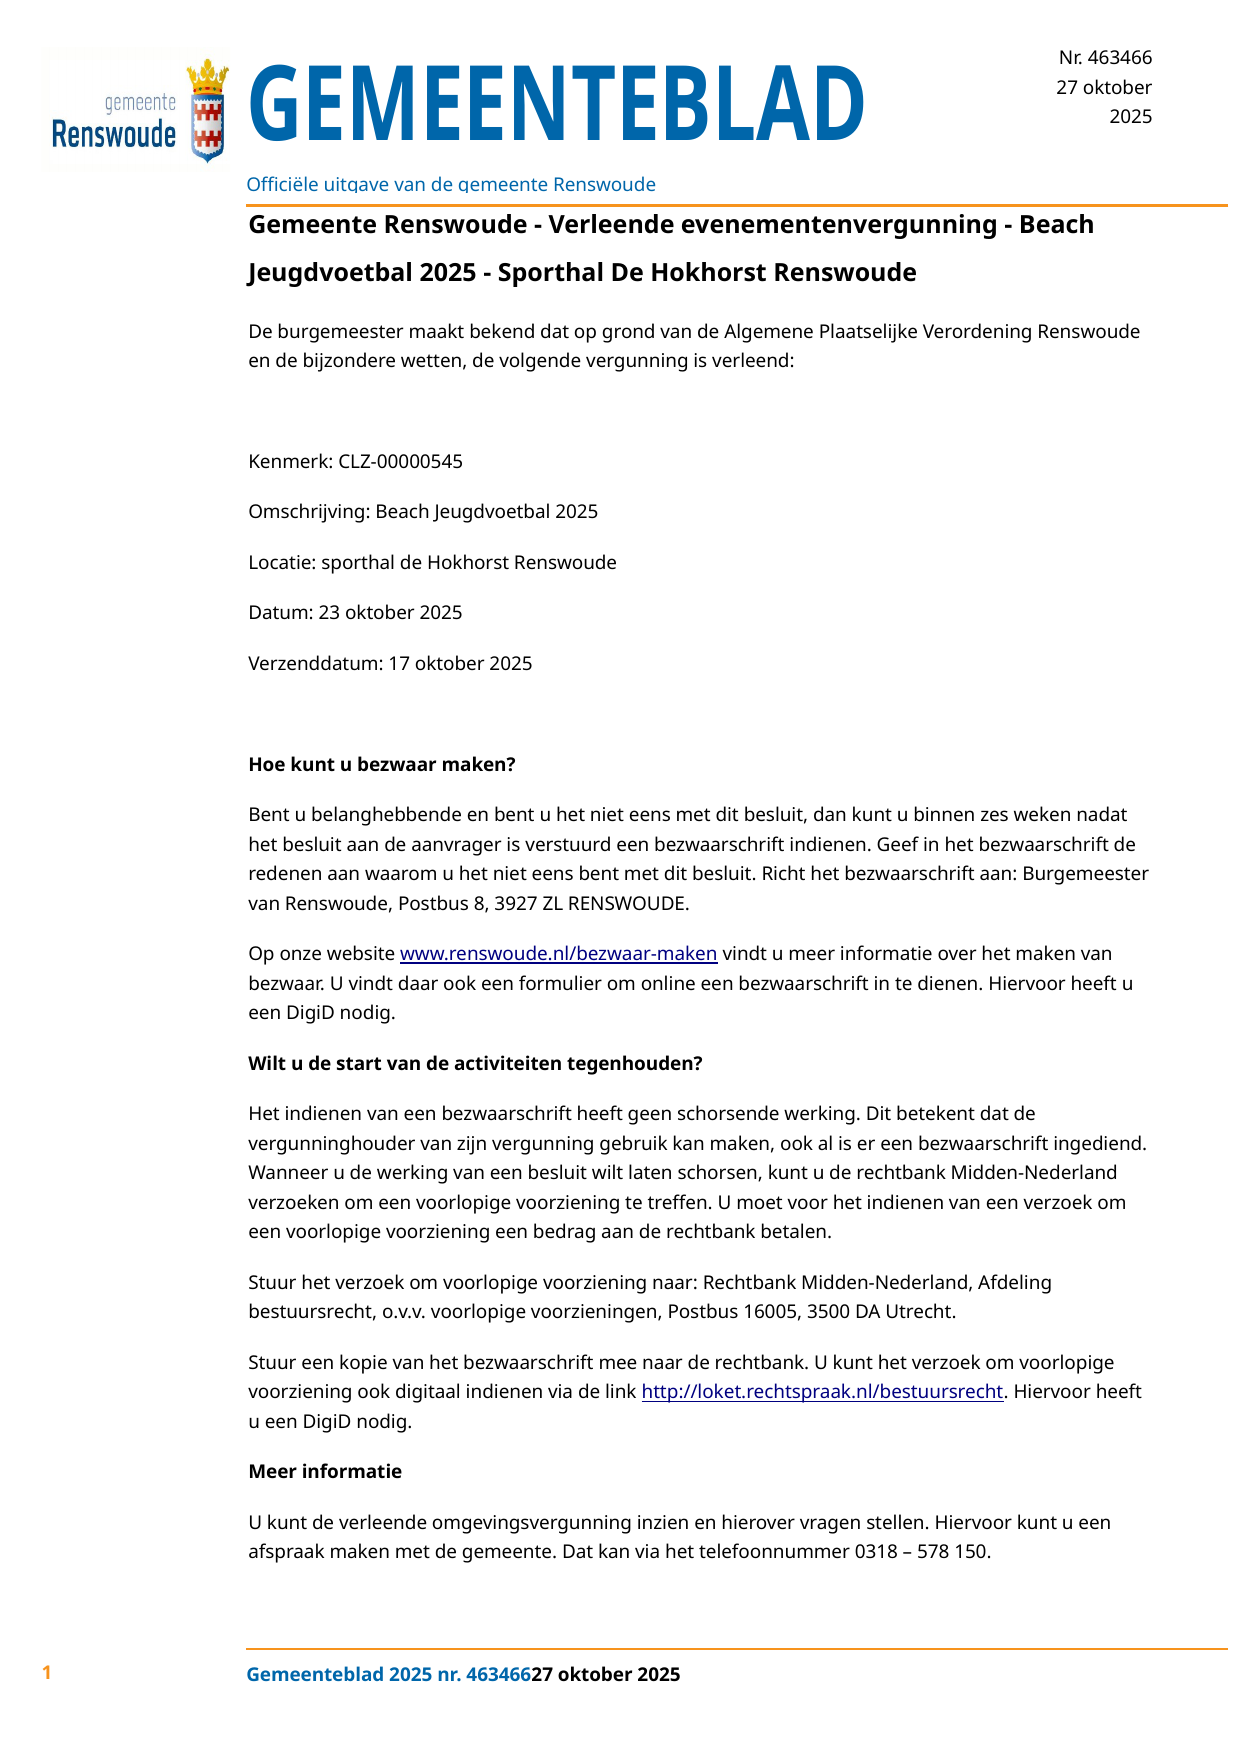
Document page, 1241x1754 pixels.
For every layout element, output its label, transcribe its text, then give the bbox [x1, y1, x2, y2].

text Meer informatie [248, 1459, 1152, 1484]
text Hoe kunt u bezwaar maken? [248, 751, 1152, 777]
text Bent u belanghebbende en bent u het niet eens met dit besluit, dan kunt u binnen zes weken nadat het besluit aan de aanvrager is verstuurd een bezwaarschrift indienen. Geef in het bezwaarschrift de redenen aan waarom u het niet eens bent met dit besluit. Richt het bezwaarschrift aan: Burgemeester van Renswoude, Postbus 8, 3927 ZL RENSWOUDE. [248, 801, 1152, 916]
text Stuur een kopie van het bezwaarschrift mee naar de rechtbank. U kunt het verzoek om voorlopige voorziening ook digitaal indienen via de link http://loket.rechtspraak.nl/bestuursrecht. Hiervoor heeft u een DigiD nodig. [248, 1349, 1152, 1434]
text Locatie: sporthal de Hokhorst Renswoude [248, 549, 1152, 575]
text Gemeente Renswoude - Verleende evenementenvergunning - Beach Jeugdvoetbal 2025 - Sporthal De Hokhorst Renswoude [248, 207, 1152, 288]
text Verzenddatum: 17 oktober 2025 [248, 650, 1152, 676]
text Stuur het verzoek om voorlopige voorziening naar: Rechtbank Midden-Nederland, Afdeling bestuursrecht, o.v.v. voorlopige voorzieningen, Postbus 16005, 3500 DA Utrecht. [248, 1269, 1152, 1324]
text Het indienen van een bezwaarschrift heeft geen schorsende werking. Dit betekent dat de vergunninghouder van zijn vergunning gebruik kan maken, ook al is er een bezwaarschrift ingediend. Wanneer u de werking van een besluit wilt laten schorsen, kunt u de rechtbank Midden-Nederland verzoeken om een voorlopige voorziening te treffen. U moet voor het indienen van een verzoek om een voorlopige voorziening een bedrag aan de rechtbank betalen. [248, 1100, 1152, 1244]
text Wilt u de start van de activiteiten tegenhouden? [248, 1050, 1152, 1076]
text Kenmerk: CLZ-00000545 [248, 448, 1152, 474]
text Omschrijving: Beach Jeugdvoetbal 2025 [248, 499, 1152, 524]
text De burgemeester maakt bekend dat op grond van de Algemene Plaatselijke Verordening Renswoude en de bijzondere wetten, de volgende vergunning is verleend: [248, 318, 1152, 373]
text U kunt de verleende omgevingsvergunning inzien en hierover vragen stellen. Hiervoor kunt u een afspraak maken met de gemeente. Dat kan via het telefoonnummer 0318 – 578 150. [248, 1509, 1152, 1564]
picture [41, 47, 231, 172]
text Op onze website www.renswoude.nl/bezwaar-maken vindt u meer informatie over het maken van bezwaar. U vindt daar ook een formulier om online een bezwaarschrift in te dienen. Hiervoor heeft u een DigiD nodig. [248, 940, 1152, 1025]
text Datum: 23 oktober 2025 [248, 599, 1152, 625]
